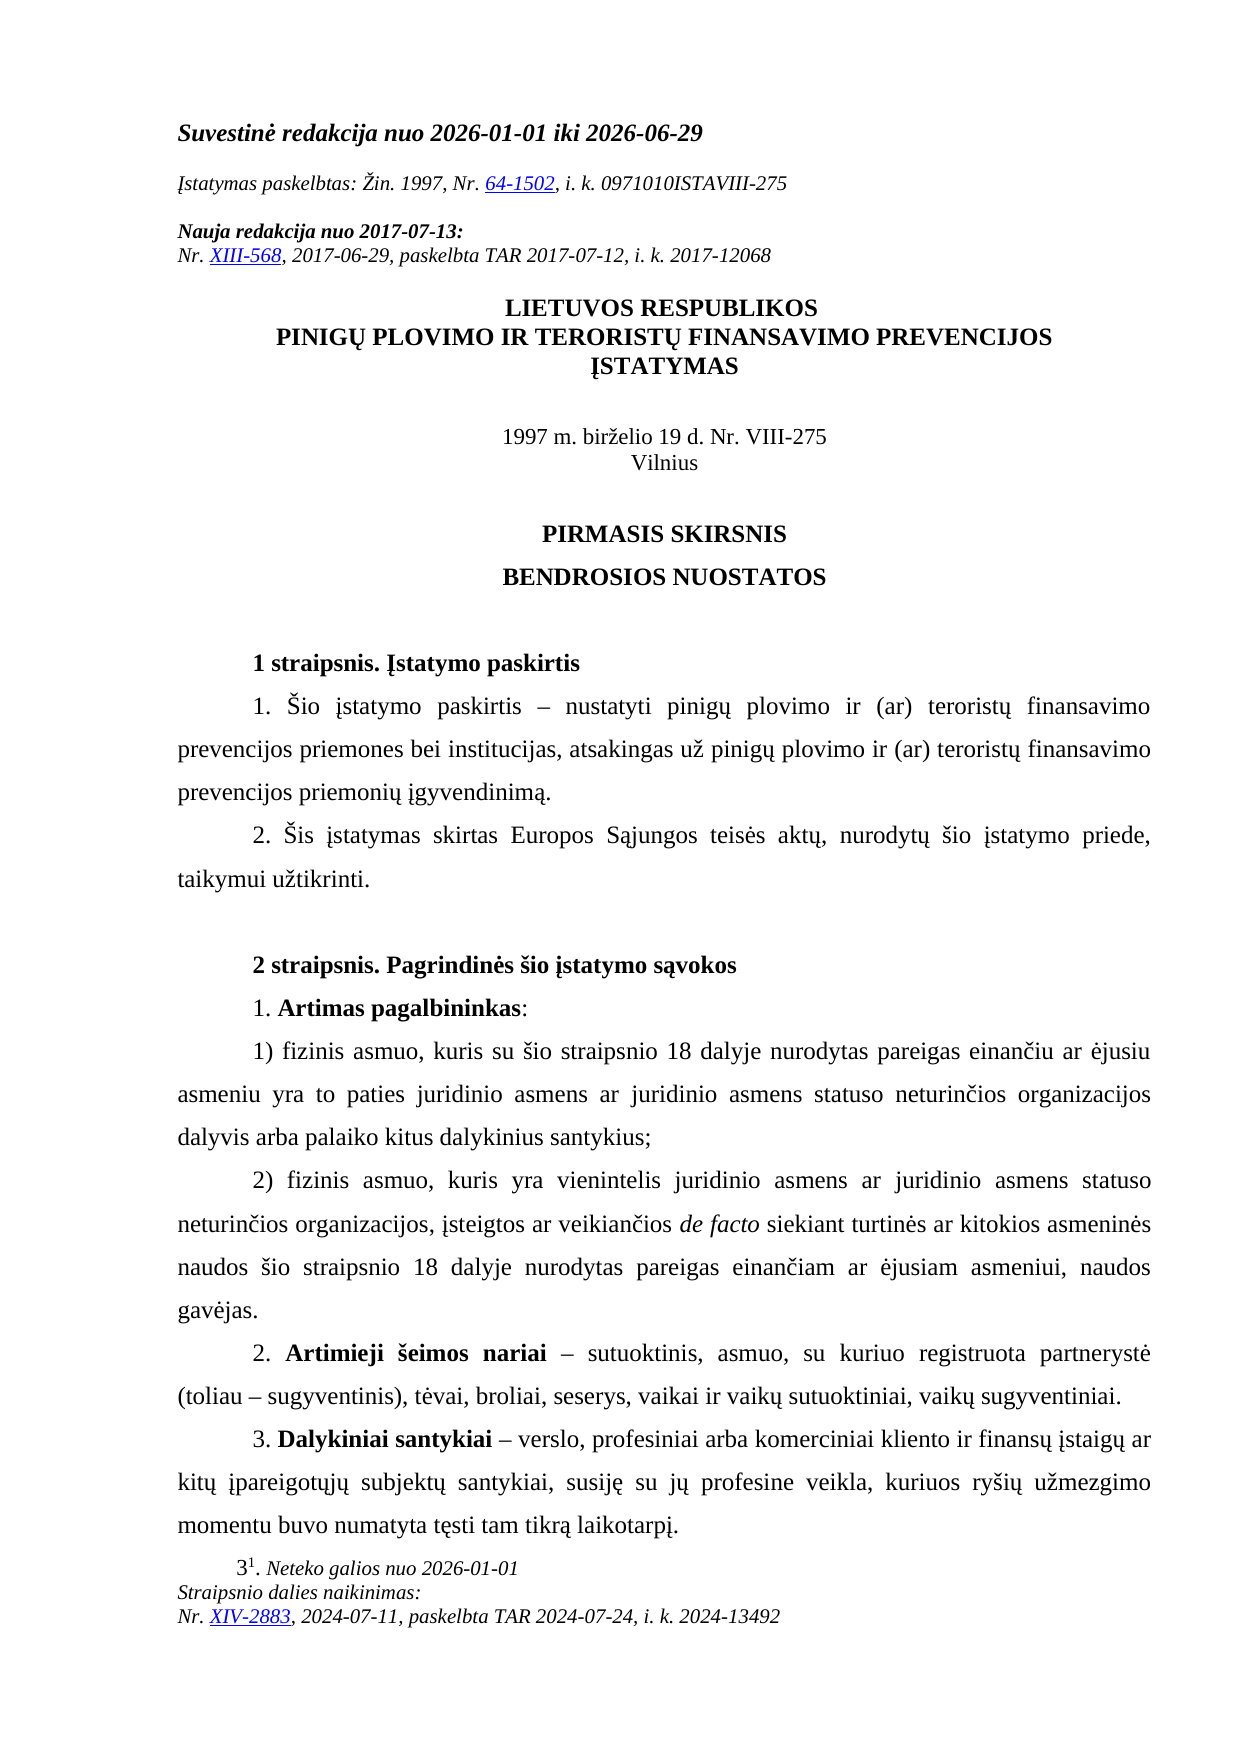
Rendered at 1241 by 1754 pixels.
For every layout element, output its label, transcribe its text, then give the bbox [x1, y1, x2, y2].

text 2) fizinis asmuo, kuris yra vienintelis juridinio asmens ar juridinio asmens statuso neturinčios organizacijos, įsteigtos ar veikiančios de facto siekiant turtinės ar kitokios asmeninės naudos šio straipsnio 18 dalyje nurodytas pareigas einančiam ar ėjusiam asmeniui, naudos gavėjas. [177, 1166, 1152, 1324]
text 3. Dalykiniai santykiai – verslo, profesiniai arba komerciniai kliento ir finansų įstaigų ar kitų įpareigotųjų subjektų santykiai, susiję su jų profesine veikla, kuriuos ryšių užmezgimo momentu buvo numatyta tęsti tam tikrą laikotarpį. [177, 1424, 1152, 1539]
text 1 straipsnis. Įstatymo paskirtis [177, 648, 1152, 677]
text Straipsnio dalies naikinimas: [177, 1580, 1152, 1604]
text LIETUVOS RESPUBLIKOS PINIGŲ PLOVIMO IR TERORISTŲ FINANSAVIMO PREVENCIJOS ĮSTATYMAS [177, 293, 1152, 380]
text Nr. XIV-2883, 2024-07-11, paskelbta TAR 2024-07-24, i. k. 2024-13492 [177, 1604, 1152, 1628]
text 1) fizinis asmuo, kuris su šio straipsnio 18 dalyje nurodytas pareigas einančiu ar ėjusiu asmeniu yra to paties juridinio asmens ar juridinio asmens statuso neturinčios organizacijos dalyvis arba palaiko kitus dalykinius santykius; [177, 1036, 1152, 1151]
text 2. Artimieji šeimos nariai – sutuoktinis, asmuo, su kuriuo registruota partnerystė (toliau – sugyventinis), tėvai, broliai, seserys, vaikai ir vaikų sutuoktiniai, vaikų sugyventiniai. [177, 1338, 1152, 1410]
text Suvestinė redakcija nuo 2026-01-01 iki 2026-06-29 [177, 118, 1152, 147]
text 31. Neteko galios nuo 2026-01-01 [177, 1554, 1152, 1580]
text Įstatymas paskelbtas: Žin. 1997, Nr. 64-1502, i. k. 0971010ISTAVIII-275 [177, 171, 1152, 195]
text PIRMASIS SKIRSNIS [177, 519, 1152, 547]
text 1997 m. birželio 19 d. Nr. VIII-275 [177, 423, 1152, 449]
text 1. Artimas pagalbininkas: [177, 993, 1152, 1022]
text Vilnius [177, 449, 1152, 476]
text 2 straipsnis. Pagrindinės šio įstatymo sąvokos [177, 950, 1152, 979]
text 2. Šis įstatymas skirtas Europos Sąjungos teisės aktų, nurodytų šio įstatymo priede, taikymui užtikrinti. [177, 821, 1152, 892]
text Nauja redakcija nuo 2017-07-13: [177, 219, 1152, 243]
text BENDROSIOS NUOSTATOS [177, 562, 1152, 591]
text Nr. XIII-568, 2017-06-29, paskelbta TAR 2017-07-12, i. k. 2017-12068 [177, 243, 1152, 267]
text 1. Šio įstatymo paskirtis – nustatyti pinigų plovimo ir (ar) teroristų finansavimo prevencijos priemones bei institucijas, atsakingas už pinigų plovimo ir (ar) teroristų finansavimo prevencijos priemonių įgyvendinimą. [177, 691, 1152, 806]
